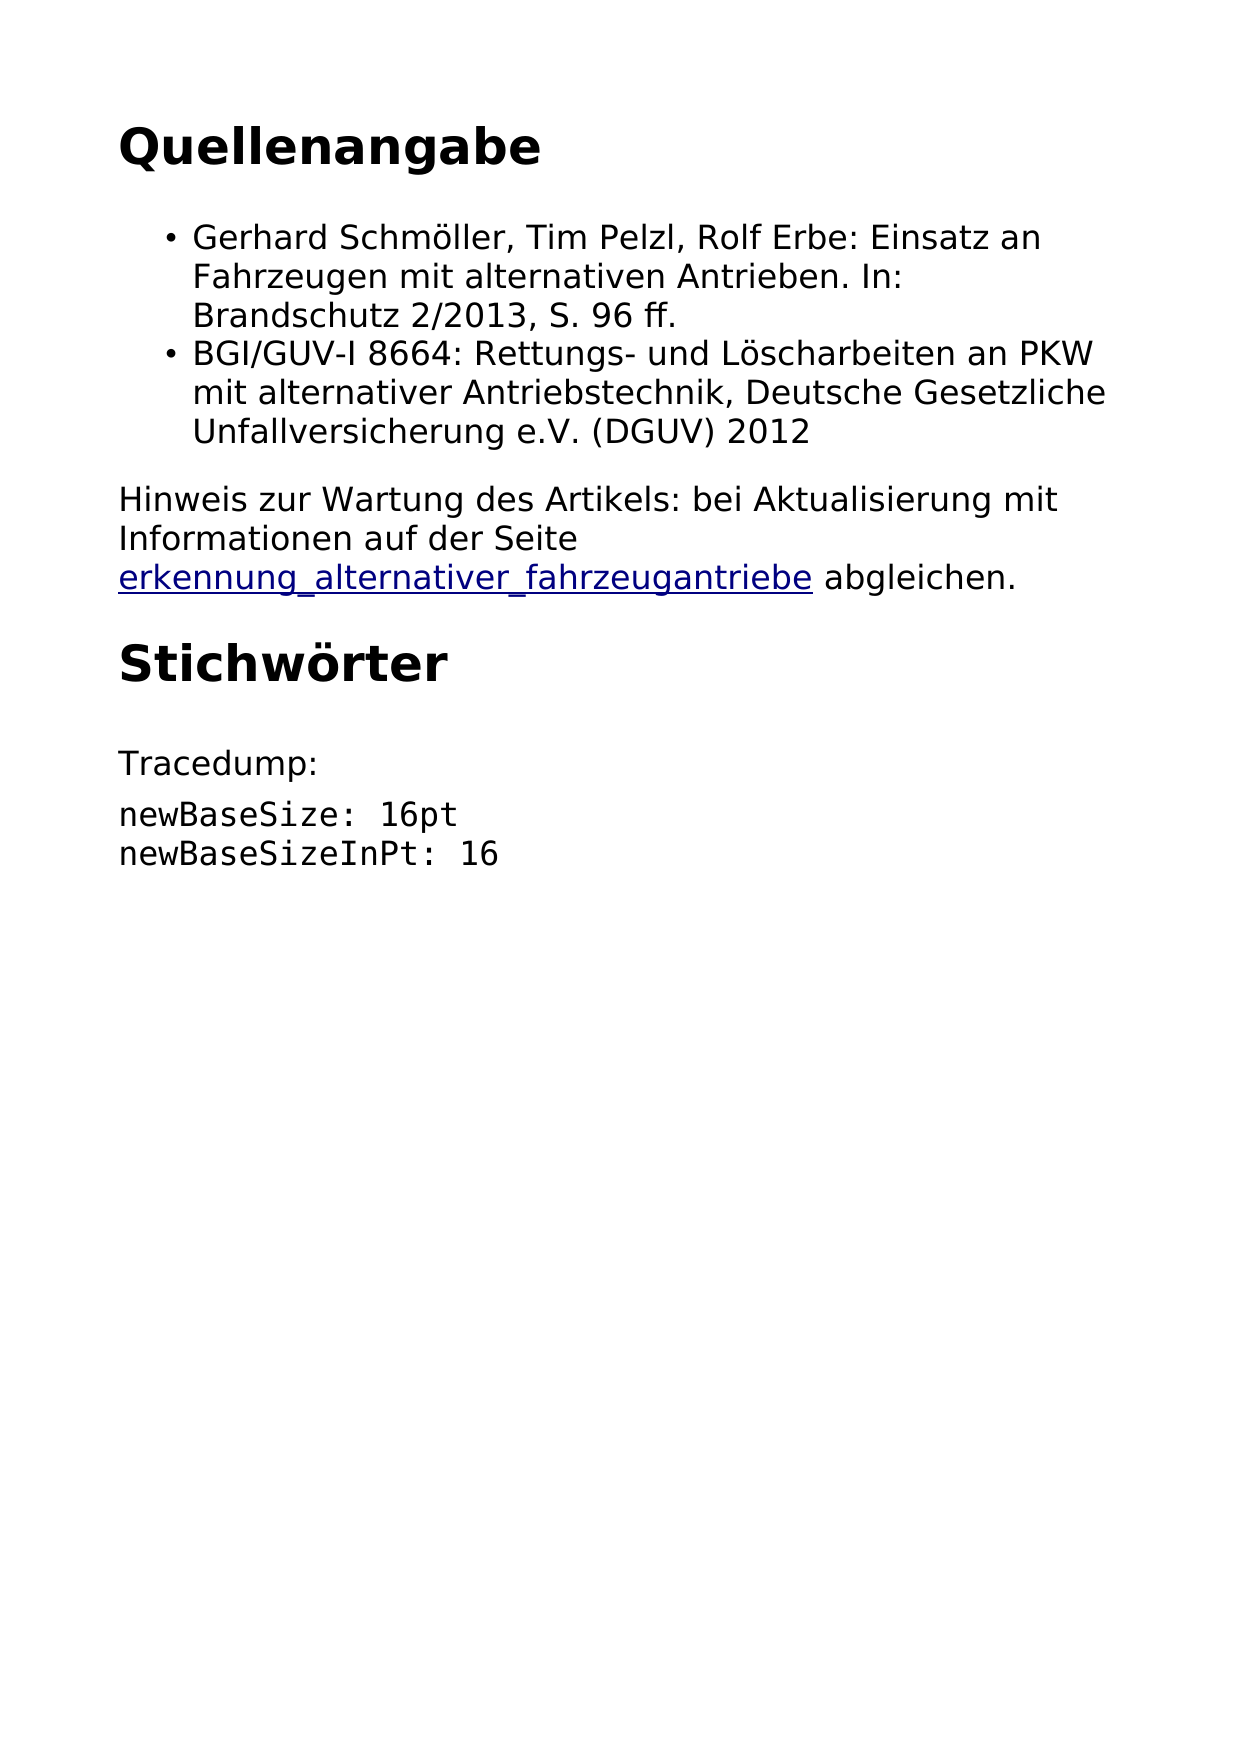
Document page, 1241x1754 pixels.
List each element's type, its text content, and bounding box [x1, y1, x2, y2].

text newBaseSize: 16pt newBaseSizeInPt: 16 [118, 796, 1122, 874]
list BGI/GUV-I 8664: Rettungs- und Löscharbeiten an PKW mit alternativer Antriebstechnik, Deutsche Gesetzliche Unfallversicherung e.V. (DGUV) 2012 [177, 335, 1122, 451]
text Hinweis zur Wartung des Artikels: bei Aktualisierung mit Informationen auf der Seite erkennung_alternativer_fahrzeugantriebe abgleichen. [118, 481, 1122, 597]
subtitle Stichwörter [118, 635, 1122, 693]
list Gerhard Schmöller, Tim Pelzl, Rolf Erbe: Einsatz an Fahrzeugen mit alternativen Antrieben. In: Brandschutz 2/2013, S. 96 ff. [177, 218, 1122, 335]
text Tracedump: [118, 706, 1122, 783]
subtitle Quellenangabe [118, 118, 1122, 176]
